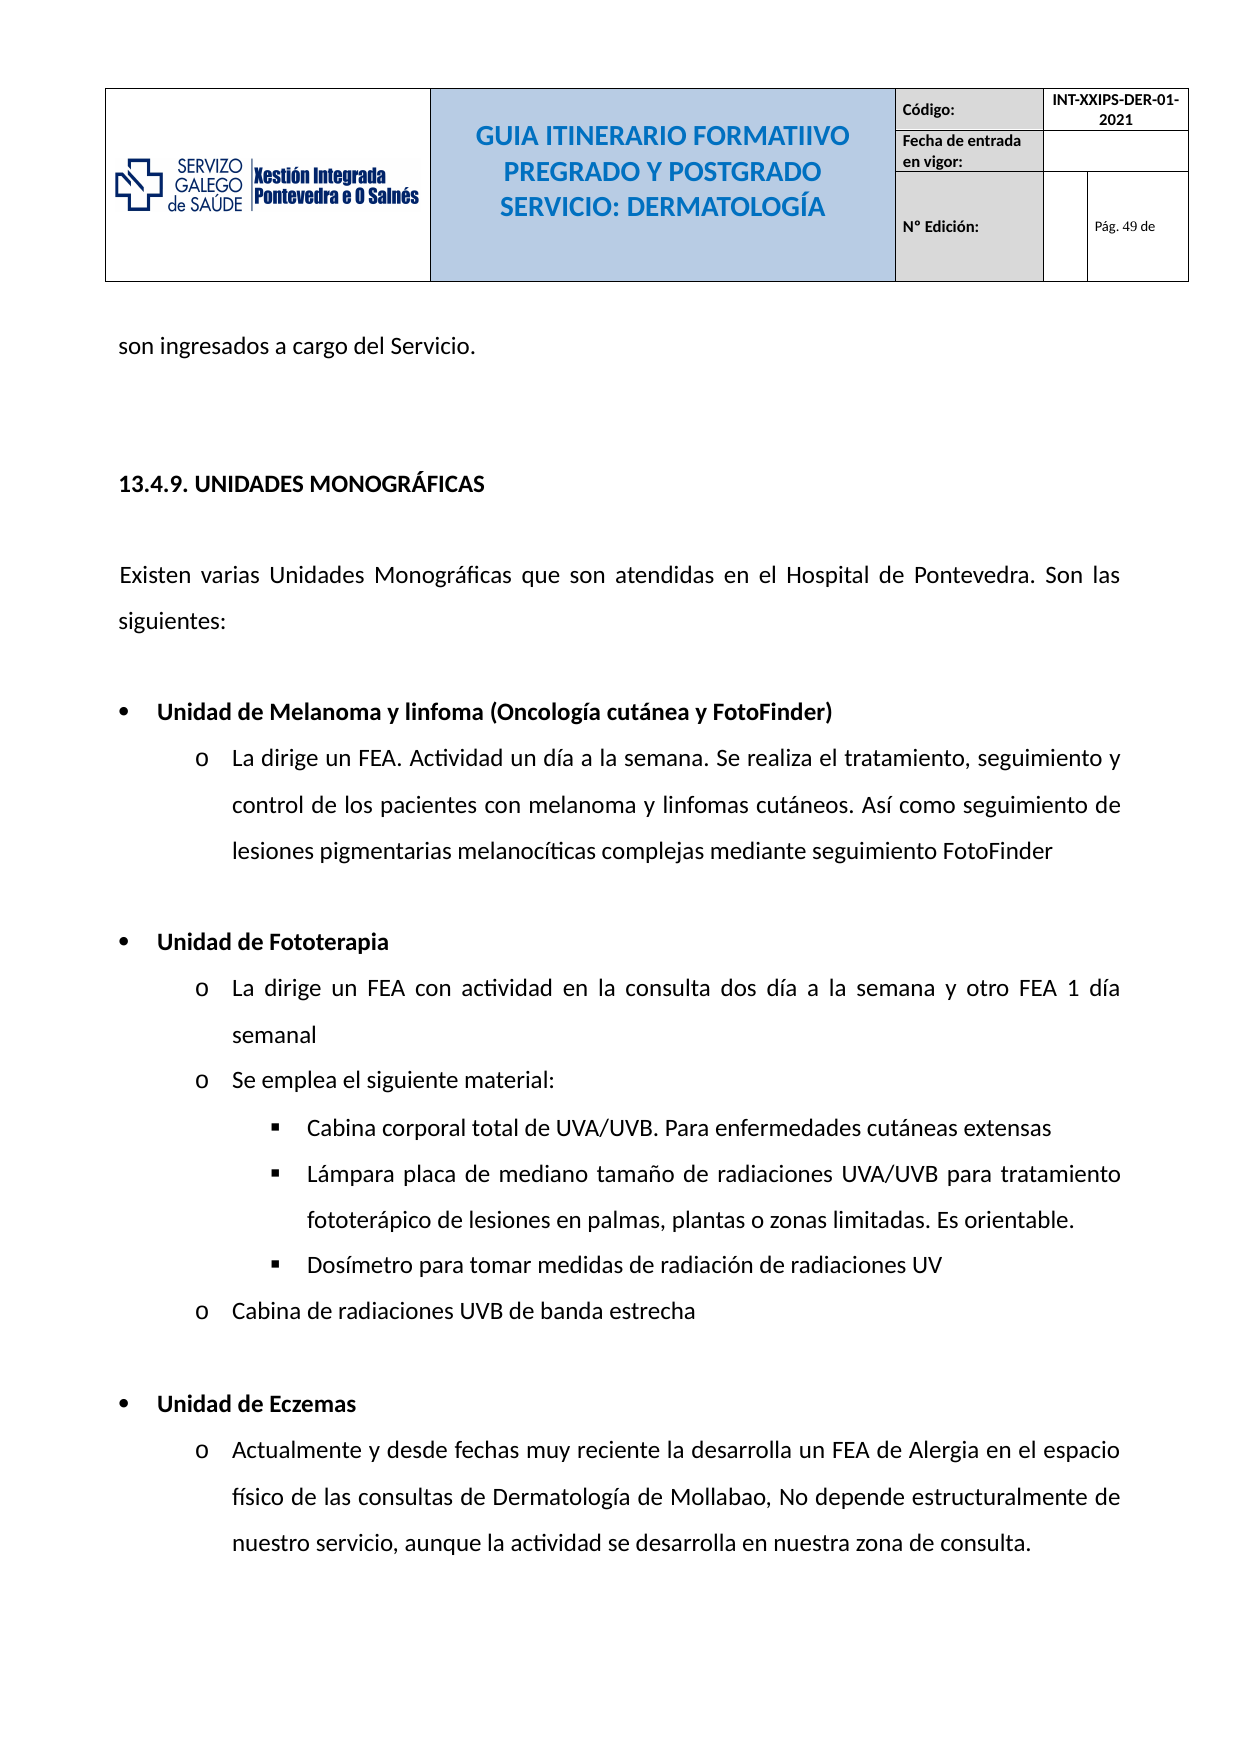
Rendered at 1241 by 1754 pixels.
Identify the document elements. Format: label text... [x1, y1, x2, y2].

list Actualmente y desde fechas muy reciente la desarrolla un FEA de Alergia en el espacio físico de las consultas de Dermatología de Mollabao, No depende estructuralmente de nuestro servicio, aunque la actividad se desarrolla en nuestra zona de consulta. [194, 1434, 1122, 1557]
list Unidad de Eczemas [119, 1388, 1122, 1419]
list La dirige un FEA con actividad en la consulta dos día a la semana y otro FEA 1 día semanal [194, 972, 1122, 1049]
list Cabina de radiaciones UVB de banda estrecha [194, 1295, 1122, 1327]
list Unidad de Melanoma y linfoma (Oncología cutánea y FotoFinder) [119, 696, 1122, 727]
picture [115, 158, 421, 212]
list Lámpara placa de mediano tamaño de radiaciones UVA/UVB para tratamiento fototerápico de lesiones en palmas, plantas o zonas limitadas. Es orientable. [269, 1158, 1122, 1234]
list Dosímetro para tomar medidas de radiación de radiaciones UV [269, 1249, 1122, 1280]
text Existen varias Unidades Monográficas que son atendidas en el Hospital de Pontevedra. Son las siguientes: [118, 559, 1122, 635]
list Se emplea el siguiente material: [194, 1065, 1122, 1096]
list Cabina corporal total de UVA/UVB. Para enfermedades cutáneas extensas [269, 1112, 1122, 1143]
text 13.4.9. Unidades Monográficas [118, 468, 1122, 498]
list Unidad de Fototerapia [119, 926, 1122, 957]
list La dirige un FEA. Actividad un día a la semana. Se realiza el tratamiento, seguimiento y control de los pacientes con melanoma y linfomas cutáneos. Así como seguimiento de lesiones pigmentarias melanocíticas complejas mediante seguimiento FotoFinder [194, 742, 1122, 865]
text son ingresados a cargo del Servicio. [118, 331, 1122, 361]
